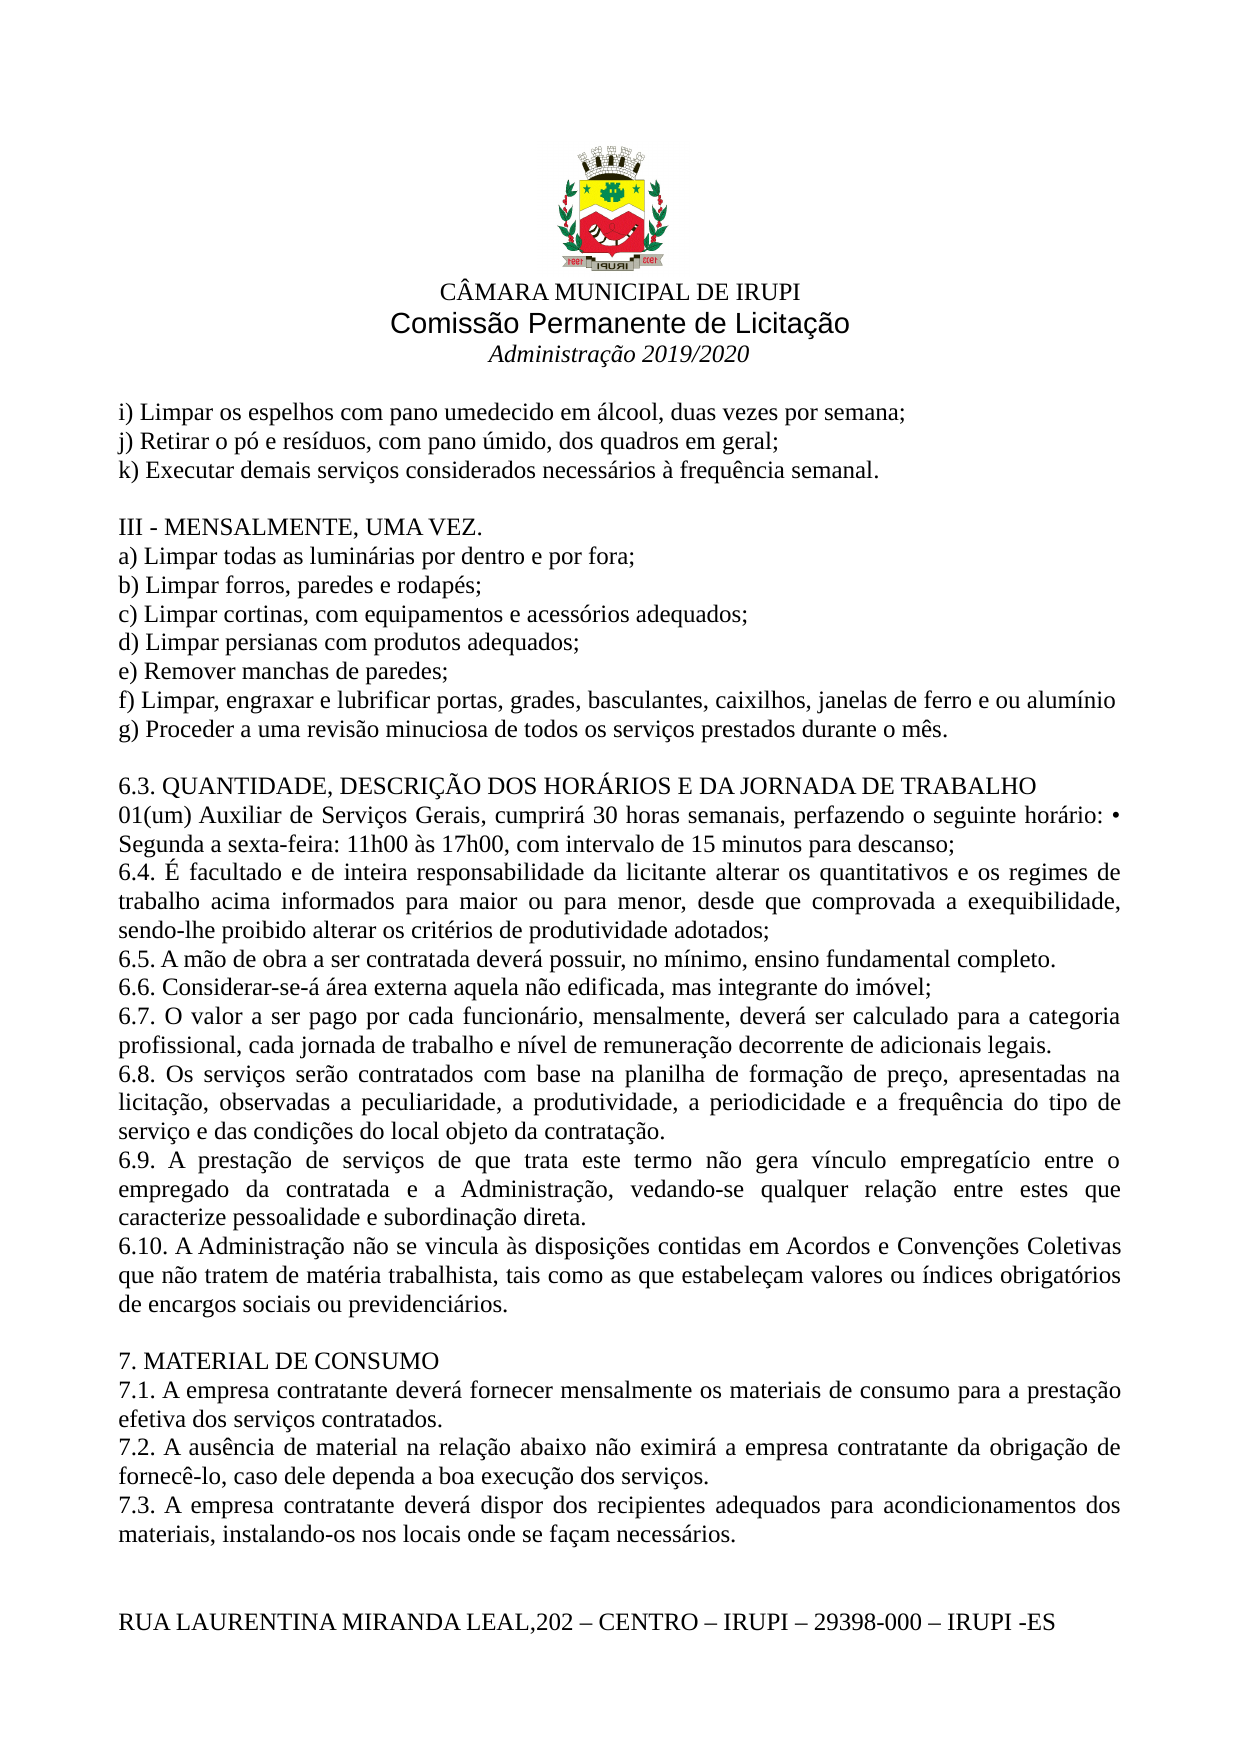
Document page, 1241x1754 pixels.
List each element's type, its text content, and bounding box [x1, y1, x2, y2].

text k) Executar demais serviços considerados necessários à frequência semanal. [118, 455, 1122, 484]
text 6.7. O valor a ser pago por cada funcionário, mensalmente, deverá ser calculado para a categoria profissional, cada jornada de trabalho e nível de remuneração decorrente de adicionais legais. [118, 1001, 1122, 1059]
text 6.10. A Administração não se vincula às disposições contidas em Acordos e Convenções Coletivas que não tratem de matéria trabalhista, tais como as que estabeleçam valores ou índices obrigatórios de encargos sociais ou previdenciários. [118, 1231, 1122, 1317]
text b) Limpar forros, paredes e rodapés; [118, 570, 1122, 599]
text 6.3. QUANTIDADE, DESCRIÇÃO DOS HORÁRIOS E DA JORNADA DE TRABALHO [118, 771, 1122, 800]
text 6.8. Os serviços serão contratados com base na planilha de formação de preço, apresentadas na licitação, observadas a peculiaridade, a produtividade, a periodicidade e a frequência do tipo de serviço e das condições do local objeto da contratação. [118, 1059, 1122, 1145]
text f) Limpar, engraxar e lubrificar portas, grades, basculantes, caixilhos, janelas de ferro e ou alumínio [118, 685, 1122, 714]
text 7.2. A ausência de material na relação abaixo não eximirá a empresa contratante da obrigação de fornecê-lo, caso dele dependa a boa execução dos serviços. [118, 1432, 1122, 1490]
text 7. MATERIAL DE CONSUMO [118, 1346, 1122, 1375]
text a) Limpar todas as luminárias por dentro e por fora; [118, 541, 1122, 570]
text 7.3. A empresa contratante deverá dispor dos recipientes adequados para acondicionamentos dos materiais, instalando-os nos locais onde se façam necessários. [118, 1490, 1122, 1547]
picture [536, 141, 690, 277]
text 6.6. Considerar-se-á área externa aquela não edificada, mas integrante do imóvel; [118, 972, 1122, 1001]
text III - MENSALMENTE, UMA VEZ. [118, 512, 1122, 541]
text 01(um) Auxiliar de Serviços Gerais, cumprirá 30 horas semanais, perfazendo o seguinte horário: • Segunda a sexta-feira: 11h00 às 17h00, com intervalo de 15 minutos para descanso; [118, 800, 1122, 857]
text g) Proceder a uma revisão minuciosa de todos os serviços prestados durante o mês. [118, 714, 1122, 742]
text e) Remover manchas de paredes; [118, 656, 1122, 685]
text 6.9. A prestação de serviços de que trata este termo não gera vínculo empregatício entre o empregado da contratada e a Administração, vedando-se qualquer relação entre estes que caracterize pessoalidade e subordinação direta. [118, 1145, 1122, 1231]
text j) Retirar o pó e resíduos, com pano úmido, dos quadros em geral; [118, 426, 1122, 455]
text 7.1. A empresa contratante deverá fornecer mensalmente os materiais de consumo para a prestação efetiva dos serviços contratados. [118, 1375, 1122, 1432]
text 6.4. É facultado e de inteira responsabilidade da licitante alterar os quantitativos e os regimes de trabalho acima informados para maior ou para menor, desde que comprovada a exequibilidade, sendo-lhe proibido alterar os critérios de produtividade adotados; [118, 857, 1122, 944]
text i) Limpar os espelhos com pano umedecido em álcool, duas vezes por semana; [118, 397, 1122, 426]
text d) Limpar persianas com produtos adequados; [118, 627, 1122, 656]
text c) Limpar cortinas, com equipamentos e acessórios adequados; [118, 599, 1122, 627]
text 6.5. A mão de obra a ser contratada deverá possuir, no mínimo, ensino fundamental completo. [118, 944, 1122, 972]
